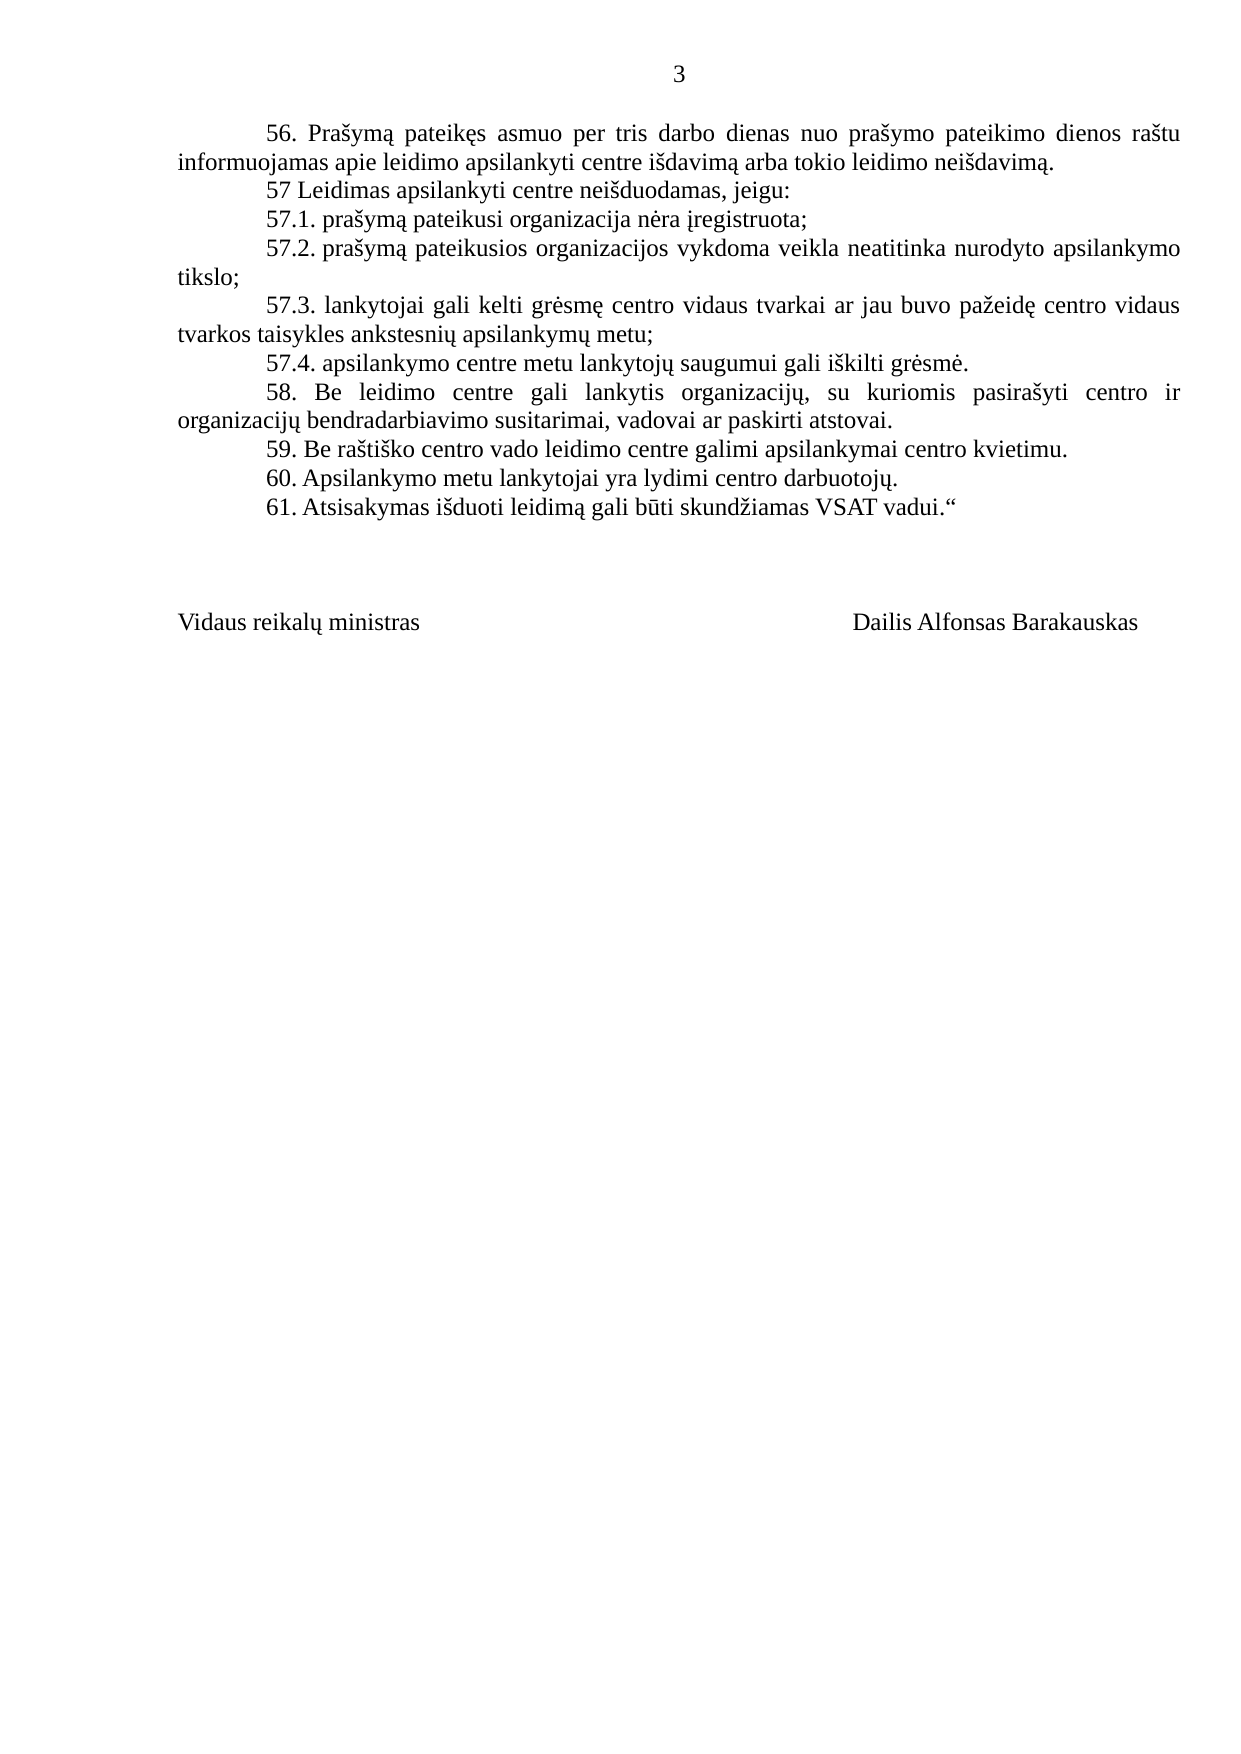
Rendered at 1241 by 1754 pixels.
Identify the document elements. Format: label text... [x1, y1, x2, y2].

text 59. Be raštiško centro vado leidimo centre galimi apsilankymai centro kvietimu. [177, 434, 1181, 463]
text Vidaus reikalų ministras Dailis Alfonsas Barakauskas [177, 607, 1240, 636]
text 58. Be leidimo centre gali lankytis organizacijų, su kuriomis pasirašyti centro ir organizacijų bendradarbiavimo susitarimai, vadovai ar paskirti atstovai. [177, 377, 1181, 434]
text 56. Prašymą pateikęs asmuo per tris darbo dienas nuo prašymo pateikimo dienos raštu informuojamas apie leidimo apsilankyti centre išdavimą arba tokio leidimo neišdavimą. [177, 118, 1181, 176]
text 57.4. apsilankymo centre metu lankytojų saugumui gali iškilti grėsmė. [177, 348, 1181, 377]
text 57.1. prašymą pateikusi organizacija nėra įregistruota; [177, 204, 1181, 233]
text 60. Apsilankymo metu lankytojai yra lydimi centro darbuotojų. [177, 463, 1181, 492]
text 57 Leidimas apsilankyti centre neišduodamas, jeigu: [177, 176, 1181, 204]
text 57.3. lankytojai gali kelti grėsmę centro vidaus tvarkai ar jau buvo pažeidę centro vidaus tvarkos taisykles ankstesnių apsilankymų metu; [177, 291, 1181, 348]
text 57.2. prašymą pateikusios organizacijos vykdoma veikla neatitinka nurodyto apsilankymo tikslo; [177, 233, 1181, 291]
text 61. Atsisakymas išduoti leidimą gali būti skundžiamas VSAT vadui.“ [177, 492, 1181, 521]
